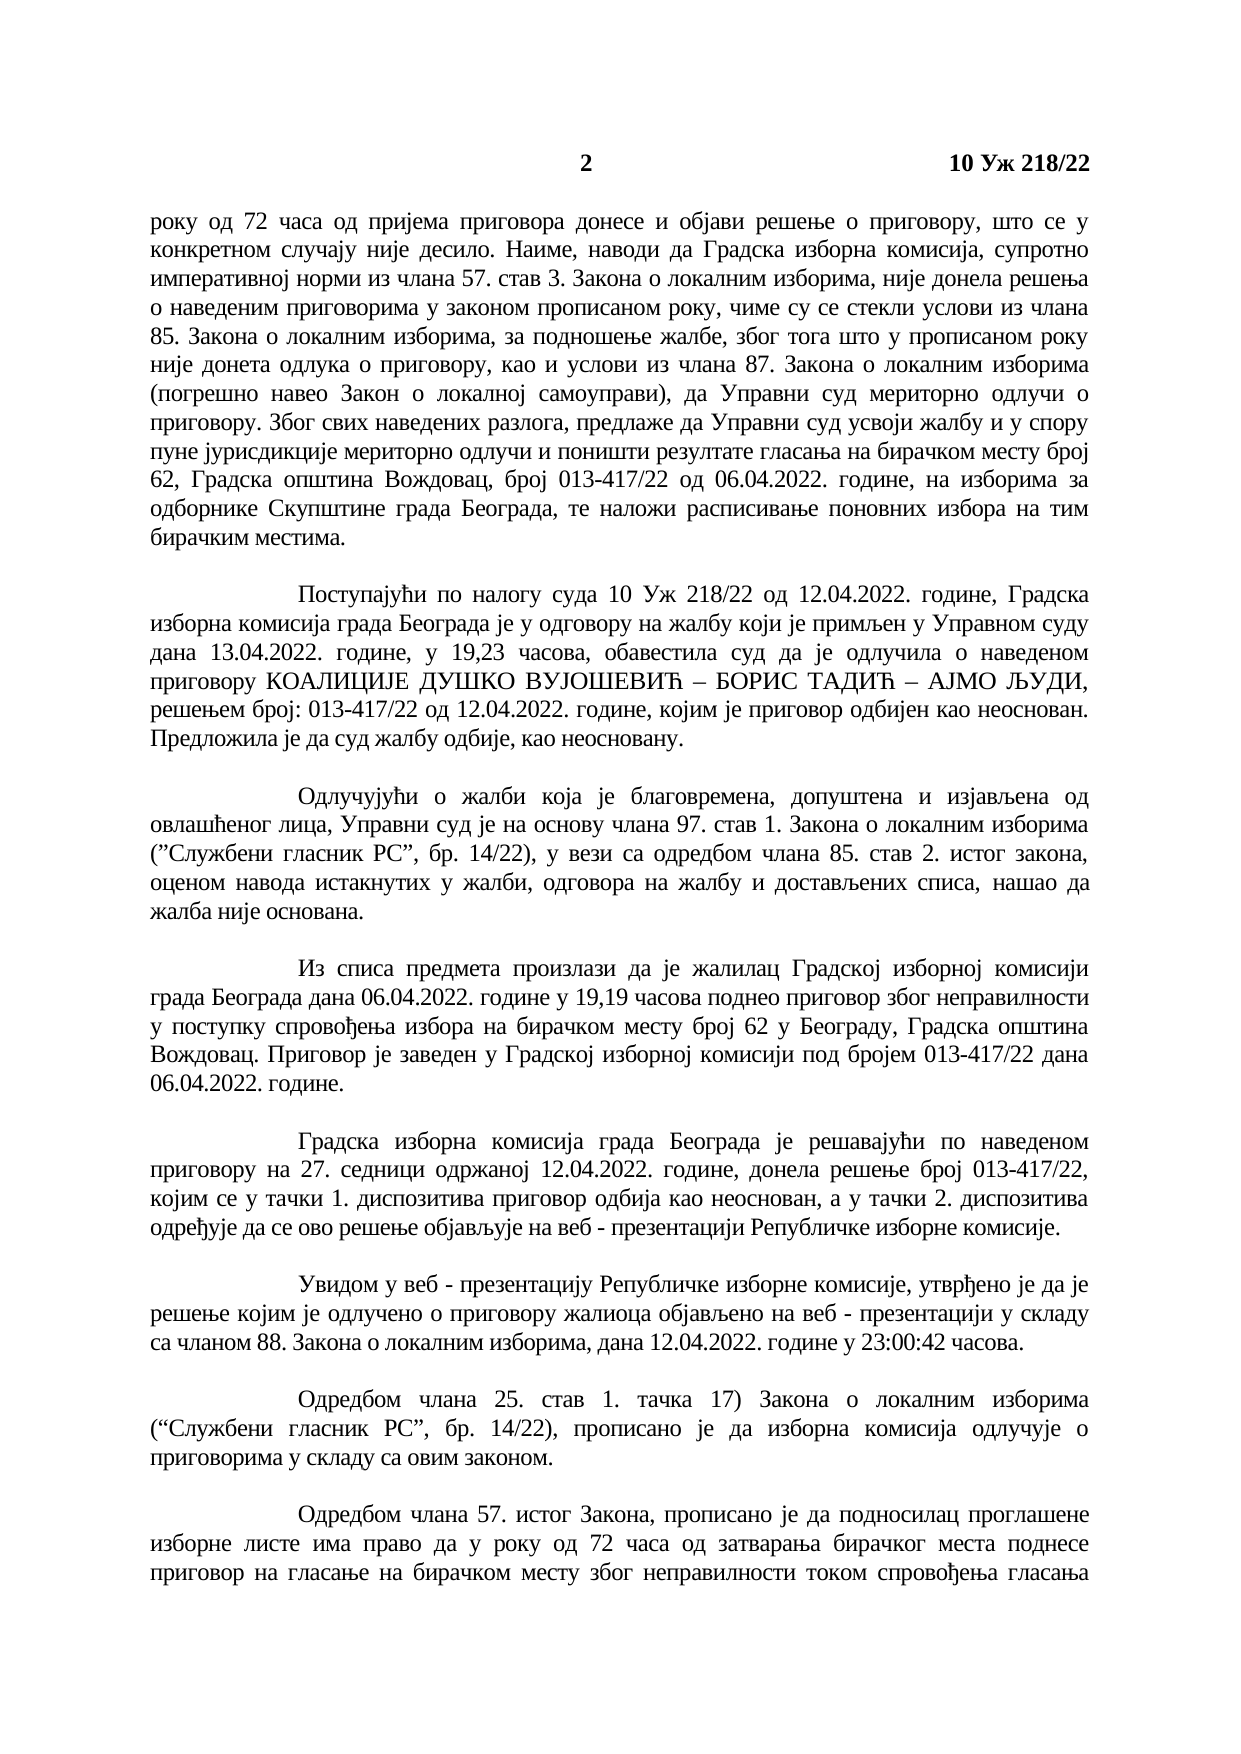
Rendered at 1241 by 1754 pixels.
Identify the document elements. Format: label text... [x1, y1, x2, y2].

text Одредбом члана 57. истог Закона, прописано је да подносилац проглашене изборне листе има право да у року од 72 часа од затварања бирачког места поднесе приговор на гласање на бирачком месту због неправилности током спровођења гласања [150, 1499, 1090, 1586]
text Одредбом члана 25. став 1. тачка 17) Закона о локалним изборима (“Службени гласник РС”, бр. 14/22), прописано је да изборна комисија одлучује о приговорима у складу са овим законом. [150, 1384, 1090, 1471]
text Одлучујући о жалби која је благовремена, допуштена и изјављена од овлашћеног лица, Управни суд је на основу члана 97. став 1. Закона о локалним изборима (”Службени гласник РС”, бр. 14/22), у вези са одредбом члана 85. став 2. истог закона, оценом навода истакнутих у жалби, одговора на жалбу и достављених списа, нашао да жалба није основана. [150, 781, 1090, 924]
text року од 72 часа од пријема приговора донесе и објави решење о приговору, што се у конкретном случају није десило. Наиме, наводи да Градска изборна комисија, супротно императивној норми из члана 57. став 3. Закона о локалним изборима, није донела решења о наведеним приговорима у законом прописаном року, чиме су се стекли услови из члана 85. Закона о локалним изборима, за подношење жалбе, због тога што у прописаном року није донета одлука о приговору, као и услови из члана 87. Закона о локалним изборима (погрешно навео Закон о локалној самоуправи), да Управни суд мериторно одлучи о приговору. Због свих наведених разлога, предлаже да Управни суд усвоји жалбу и у спору пуне јурисдикције мериторно одлучи и поништи резултате гласања на бирачком месту број 62, Градска општина Вождовац, број 013-417/22 од 06.04.2022. године, на изборима за одборнике Скупштине града Београда, те наложи расписивање поновних избора на тим бирачким местима. [150, 206, 1090, 551]
text Из списа предмета произлази да је жалилац Градској изборној комисији града Београда дана 06.04.2022. године у 19,19 часова поднео приговор због неправилности у поступку спровођења избора на бирачком месту број 62 у Београду, Градска општина Вождовац. Приговор је заведен у Градској изборној комисији под бројем 013-417/22 дана 06.04.2022. године. [150, 953, 1090, 1097]
text Градска изборна комисија града Београда је решавајући по наведеном приговору на 27. седници одржаној 12.04.2022. године, донела решење број 013-417/22, којим се у тачки 1. диспозитива приговор одбија као неоснован, а у тачки 2. диспозитива одређује да се ово решење објављује на веб - презентацији Републичке изборне комисије. [150, 1126, 1090, 1241]
text Увидом у веб - презентацију Републичке изборне комисије, утврђено је да је решење којим је одлучено о приговору жалиоца објављено на веб - презентацији у складу са чланом 88. Закона о локалним изборима, дана 12.04.2022. године у 23:00:42 часова. [150, 1269, 1090, 1356]
text Поступајући по налогу суда 10 Уж 218/22 од 12.04.2022. године, Градска изборна комисија града Београда је у одговору на жалбу који је примљен у Управном суду дана 13.04.2022. године, у 19,23 часова, обавестила суд да је одлучила о наведеном приговору КОАЛИЦИЈЕ ДУШКО ВУЈОШЕВИЋ – БОРИС ТАДИЋ – АЈМО ЉУДИ, решењем број: 013-417/22 од 12.04.2022. године, којим је приговор одбијен као неоснован. Предложила је да суд жалбу одбије, као неосновану. [150, 579, 1090, 752]
